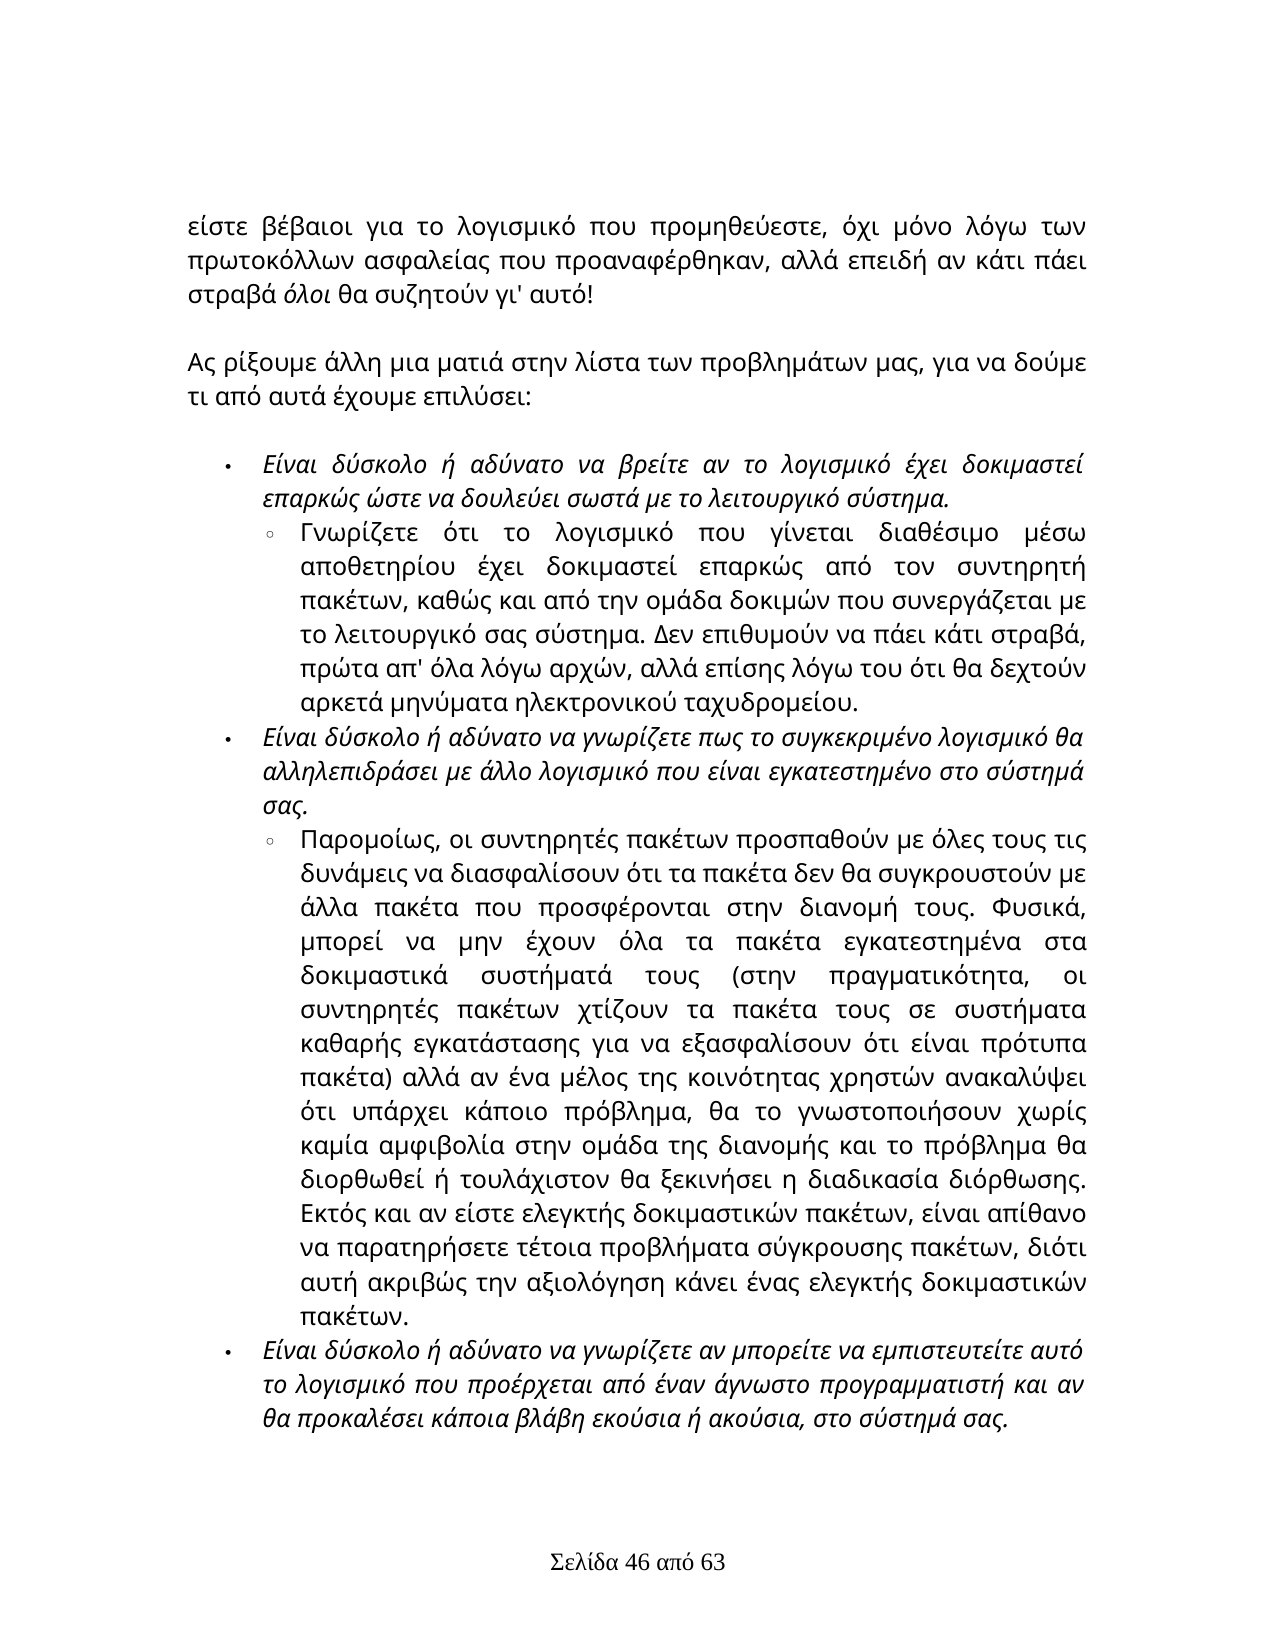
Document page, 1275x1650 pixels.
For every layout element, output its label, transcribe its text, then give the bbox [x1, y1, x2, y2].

list Παρομοίως, οι συντηρητές πακέτων προσπαθούν με όλες τους τις δυνάμεις να διασφαλίσουν ότι τα πακέτα δεν θα συγκρουστούν με άλλα πακέτα που προσφέρονται στην διανομή τους. Φυσικά, μπορεί να μην έχουν όλα τα πακέτα εγκατεστημένα στα δοκιμαστικά συστήματά τους (στην πραγματικότητα, οι συντηρητές πακέτων χτίζουν τα πακέτα τους σε συστήματα καθαρής εγκατάστασης για να εξασφαλίσουν ότι είναι πρότυπα πακέτα) αλλά αν ένα μέλος της κοινότητας χρηστών ανακαλύψει ότι υπάρχει κάποιο πρόβλημα, θα το γνωστοποιήσουν χωρίς καμία αμφιβολία στην ομάδα της διανομής και το πρόβλημα θα διορθωθεί ή τουλάχιστον θα ξεκινήσει η διαδικασία διόρθωσης. Εκτός και αν είστε ελεγκτής δοκιμαστικών πακέτων, είναι απίθανο να παρατηρήσετε τέτοια προβλήματα σύγκρουσης πακέτων, διότι αυτή ακριβώς την αξιολόγηση κάνει ένας ελεγκτής δοκιμαστικών πακέτων. [262, 821, 1087, 1332]
list Είναι δύσκολο ή αδύνατο να γνωρίζετε πως το συγκεκριμένο λογισμικό θα αλληλεπιδράσει με άλλο λογισμικό που είναι εγκατεστημένο στο σύστημά σας. [225, 719, 1087, 821]
text Ας ρίξουμε άλλη μια ματιά στην λίστα των προβλημάτων μας, για να δούμε τι από αυτά έχουμε επιλύσει: [187, 344, 1087, 413]
text είστε βέβαιοι για το λογισμικό που προμηθεύεστε, όχι μόνο λόγω των πρωτοκόλλων ασφαλείας που προαναφέρθηκαν, αλλά επειδή αν κάτι πάει στραβά όλοι θα συζητούν γι' αυτό! [187, 208, 1087, 310]
list Είναι δύσκολο ή αδύνατο να γνωρίζετε αν μπορείτε να εμπιστευτείτε αυτό το λογισμικό που προέρχεται από έναν άγνωστο προγραμματιστή και αν θα προκαλέσει κάποια βλάβη εκούσια ή ακούσια, στο σύστημά σας. [225, 1332, 1087, 1434]
list Είναι δύσκολο ή αδύνατο να βρείτε αν το λογισμικό έχει δοκιμαστεί επαρκώς ώστε να δουλεύει σωστά με το λειτουργικό σύστημα. [225, 447, 1087, 515]
list Γνωρίζετε ότι το λογισμικό που γίνεται διαθέσιμο μέσω αποθετηρίου έχει δοκιμαστεί επαρκώς από τον συντηρητή πακέτων, καθώς και από την ομάδα δοκιμών που συνεργάζεται με το λειτουργικό σας σύστημα. Δεν επιθυμούν να πάει κάτι στραβά, πρώτα απ' όλα λόγω αρχών, αλλά επίσης λόγω του ότι θα δεχτούν αρκετά μηνύματα ηλεκτρονικού ταχυδρομείου. [262, 515, 1087, 719]
